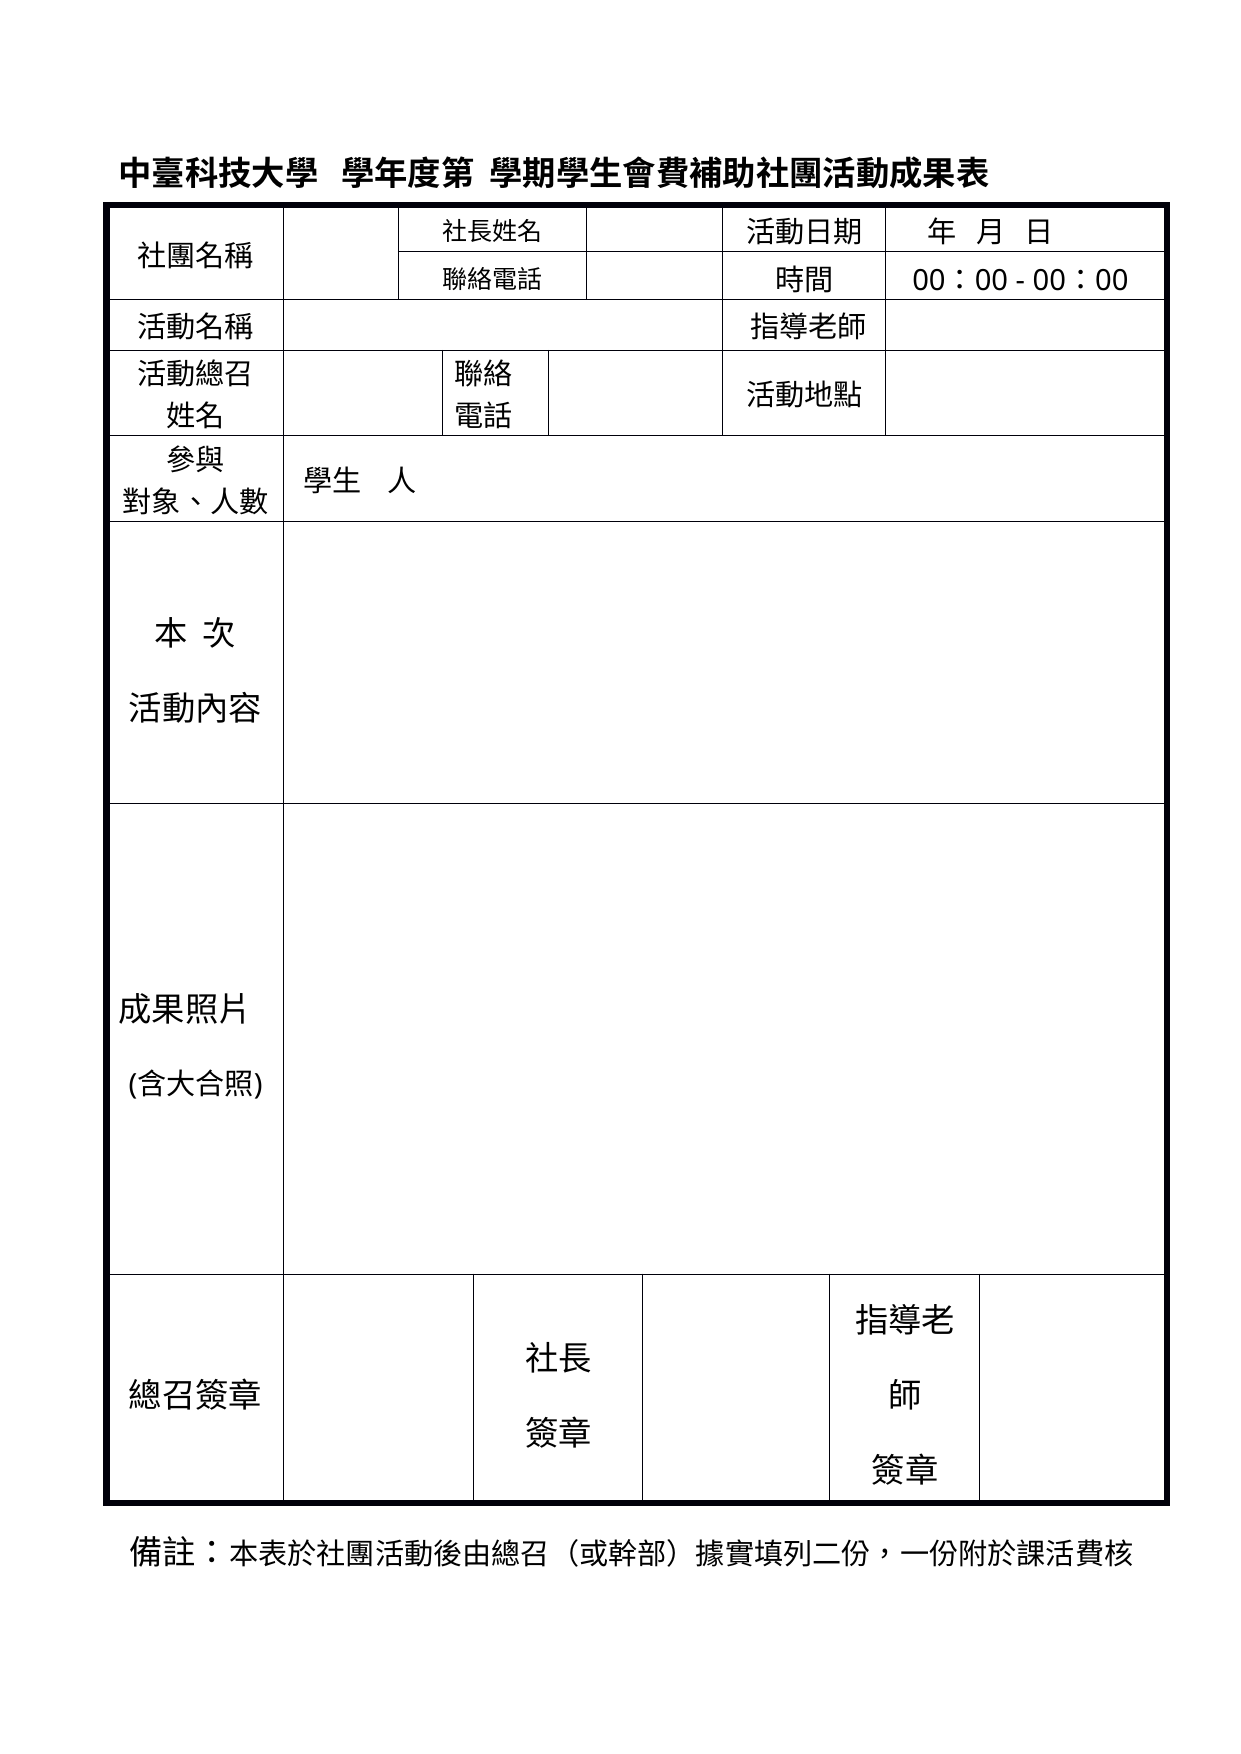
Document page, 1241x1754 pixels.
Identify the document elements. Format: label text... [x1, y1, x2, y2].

table_cell [980, 1275, 1164, 1499]
table_cell 學生 人 [284, 436, 1164, 521]
table_cell [886, 300, 1164, 350]
table_cell [886, 351, 1164, 435]
table_cell 聯絡 電話 [443, 351, 548, 435]
table_cell 00：00 - 00：00 [886, 252, 1164, 299]
table_cell [284, 300, 722, 350]
text 備註：本表於社團活動後由總召（或幹部）據實填列二份，一份附於課活費核 [118, 1506, 1144, 1581]
table_cell 活動地點 [723, 351, 885, 435]
table_cell [587, 252, 722, 299]
table_cell 本 次 活動內容 [110, 522, 283, 802]
table_cell [284, 804, 1164, 1273]
table_cell 成果照片 (含大合照) [110, 804, 283, 1273]
table_header [284, 208, 398, 299]
table_cell 總召簽章 [110, 1275, 283, 1499]
table_header 年 月 日 [886, 208, 1164, 251]
table_cell [549, 351, 722, 435]
table_cell 活動總召 姓名 [110, 351, 283, 435]
table_cell 聯絡電話 [399, 252, 586, 299]
text 中臺科技大學 學年度第 學期學生會費補助社團活動成果表 [118, 127, 1184, 202]
table_cell 活動名稱 [110, 300, 283, 350]
table_cell 社長 簽章 [474, 1275, 642, 1499]
table_cell 參與 對象、人數 [110, 436, 283, 521]
table_cell [284, 522, 1164, 802]
table_cell 時間 [723, 252, 885, 299]
table_cell [284, 1275, 473, 1499]
table_header 社長姓名 [399, 208, 586, 251]
table_header 活動日期 [723, 208, 885, 251]
table_cell 指導老師 [723, 300, 885, 350]
table_cell [284, 351, 442, 435]
table_cell 指導老師 簽章 [830, 1275, 979, 1499]
table_header 社團名稱 [110, 208, 283, 299]
table_cell [643, 1275, 829, 1499]
table_header [587, 208, 722, 251]
